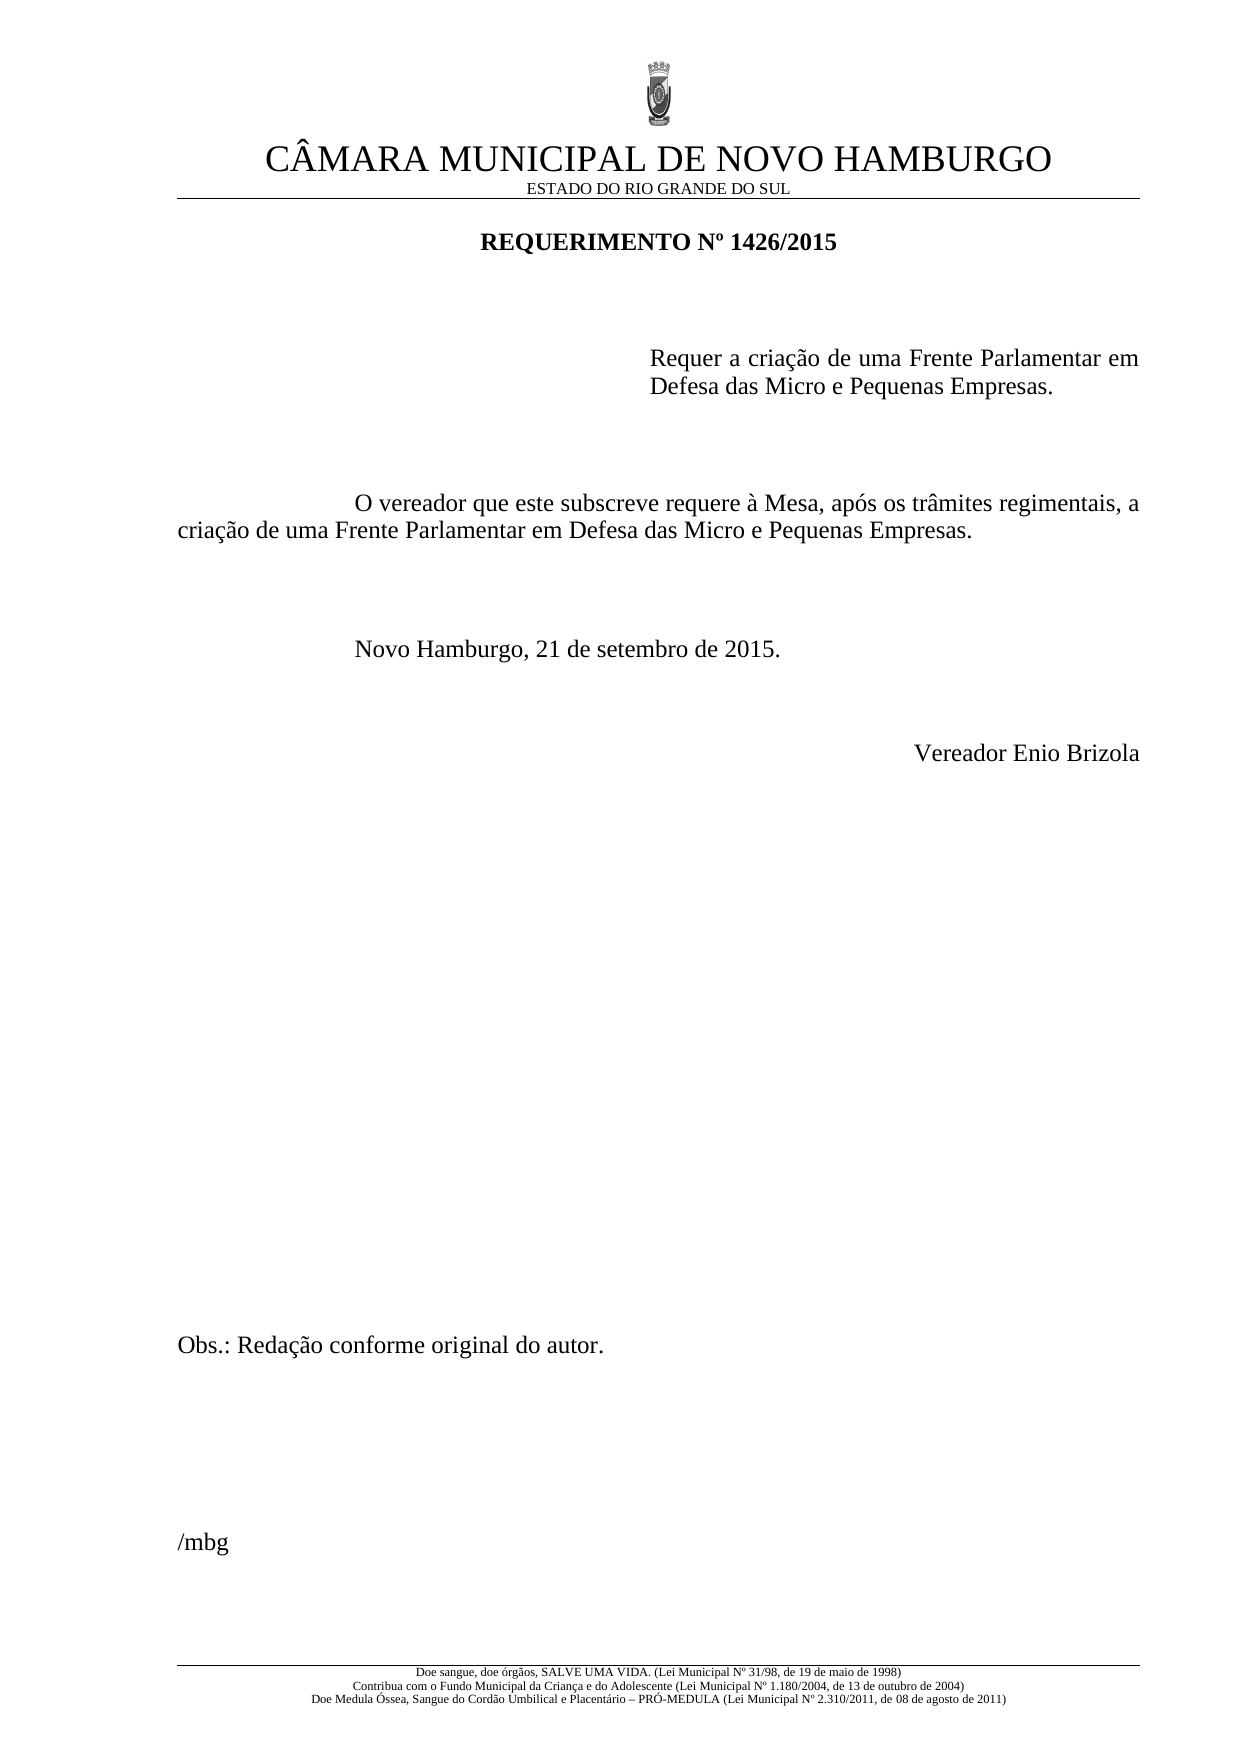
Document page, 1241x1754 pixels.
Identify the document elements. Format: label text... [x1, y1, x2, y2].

text /mbg [177, 1528, 1140, 1556]
text Requer a criação de uma Frente Parlamentar em Defesa das Micro e Pequenas Empresas. [649, 344, 1140, 400]
text Novo Hamburgo, 21 de setembro de 2015. [177, 635, 1140, 663]
text REQUERIMENTO Nº 1426/2015 [177, 228, 1140, 256]
text Vereador Enio Brizola [295, 739, 1140, 767]
text Obs.: Redação conforme original do autor. [177, 1331, 1140, 1358]
text O vereador que este subscreve requere à Mesa, após os trâmites regimentais, a criação de uma Frente Parlamentar em Defesa das Micro e Pequenas Empresas. [177, 489, 1140, 544]
